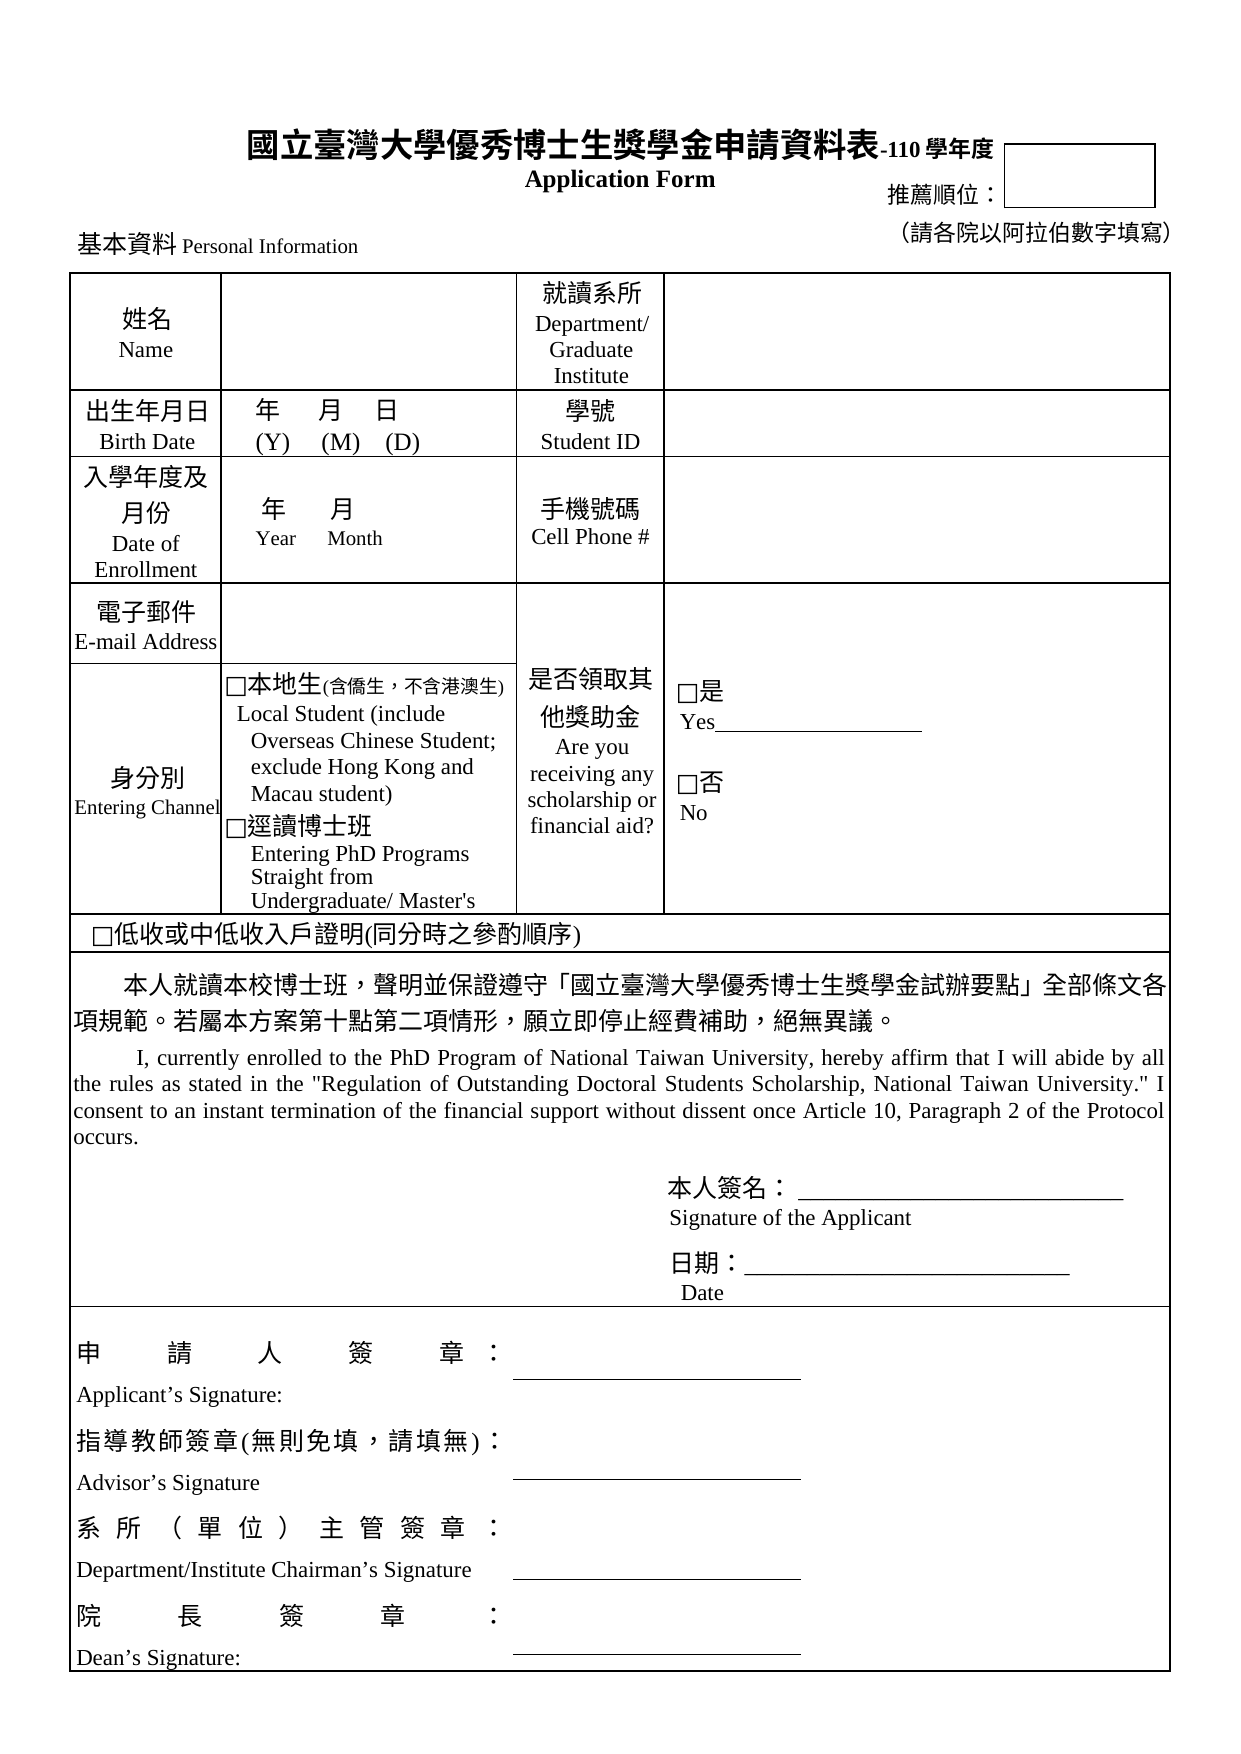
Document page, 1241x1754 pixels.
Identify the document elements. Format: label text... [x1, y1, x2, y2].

table_cell 電子郵件 E-mail Address [71, 584, 220, 663]
table_header 申 請 人 簽 章： Applicant’s Signature: 指導教師簽章(無則免填，請填無)： Advisor’s Signature 系所（單位）主管簽章： Department/Institute Chairman’s Signature 院長簽章： Dean’s Signature: [73, 1308, 510, 1670]
text 國立臺灣大學優秀博士生獎學金申請資料表-110學年度 [77, 133, 1163, 164]
table_cell [665, 457, 1169, 582]
text 推薦順位： （請各院以阿拉伯數字填寫） [888, 173, 1191, 248]
table_cell 入學年度及月份 Date of Enrollment [71, 457, 220, 582]
table_cell 出生年月日 Birth Date [71, 391, 220, 456]
table_cell 年 月 日 (Y) (M) (D) [222, 391, 516, 456]
text Application Form [77, 164, 1004, 193]
table_header [222, 274, 516, 389]
table_cell 是否領取其他獎助金 Are you receiving any scholarship or financial aid? [517, 584, 663, 913]
table_cell 本人就讀本校博士班，聲明並保證遵守「國立臺灣大學優秀博士生獎學金試辦要點」全部條文各項規範。若屬本方案第十點第二項情形，願立即停止經費補助，絕無異議。 I, currently enrolled to the PhD Program of National Taiwan University, hereby affirm that I will abide by all the rules as stated in the "Regulation of Outstanding Doctoral Students Scholarship, National Taiwan University." I consent to an instant termination of the financial support without dissent once Article 10, Paragraph 2 of the Protocol occurs. 本人簽名： __________________________ Signature of the Applicant 日期： __________________________ Date [71, 953, 1169, 1306]
table_header [510, 1308, 1130, 1670]
table_cell 身分別 Entering Channel [71, 664, 220, 913]
table_cell 手機號碼 Cell Phone # [517, 457, 663, 582]
table_cell □低收或中低收入戶證明(同分時之參酌順序) [71, 915, 1169, 951]
text 基本資料Personal Information [77, 230, 1161, 259]
table_cell [665, 391, 1169, 456]
table_header 姓名 Name [71, 274, 220, 389]
table_cell □是 Yes □否 No [665, 584, 1169, 913]
table_cell 年 月 Year Month [222, 457, 516, 582]
table_cell [222, 584, 516, 663]
table_cell 學號 Student ID [517, 391, 663, 456]
table_header 就讀系所 Department/ Graduate Institute [517, 274, 663, 389]
table_header [665, 274, 1169, 389]
table_header [1130, 1308, 1169, 1670]
table_cell □本地生(含僑生，不含港澳生) Local Student (include Overseas Chinese Student; exclude Hong Kong and Macau student) □逕讀博士班 Entering PhD Programs Straight from Undergraduate/ Master's [222, 664, 516, 913]
